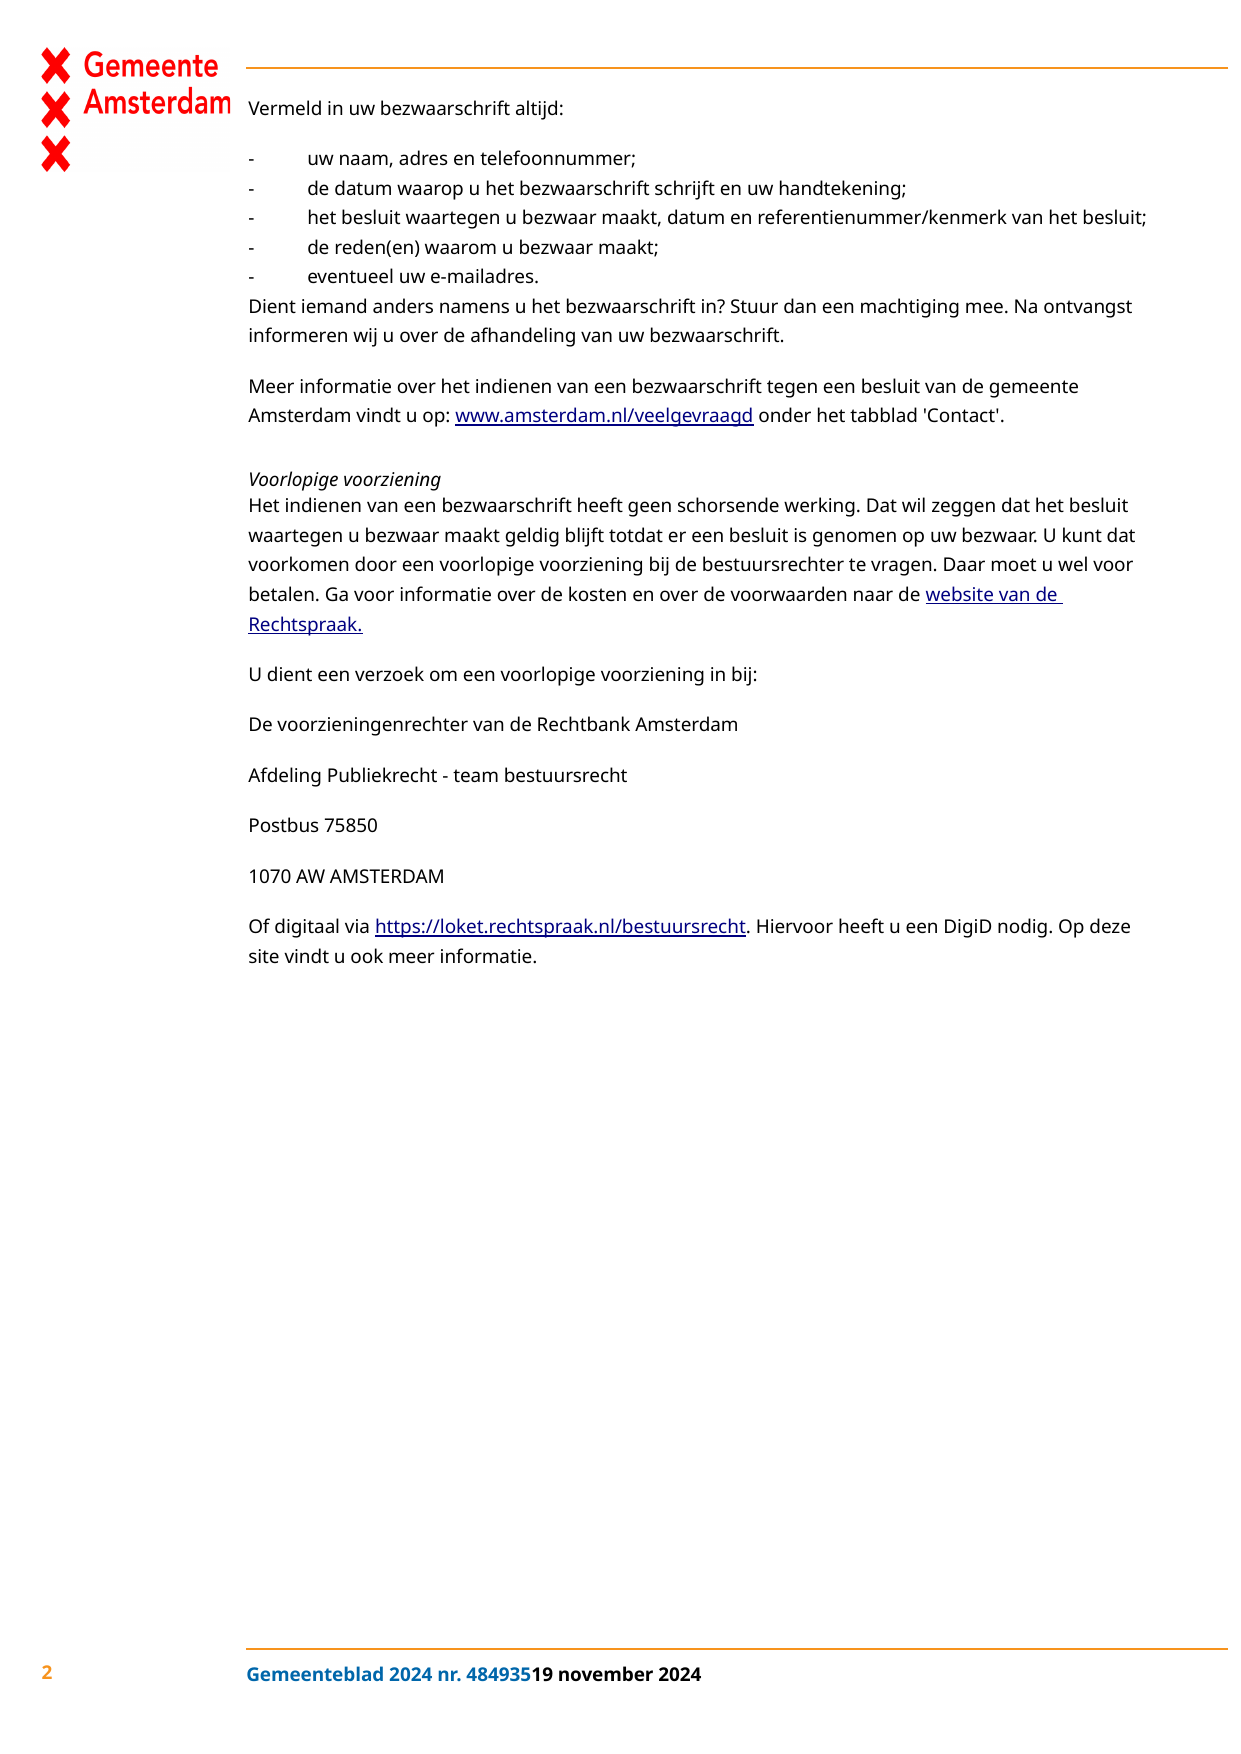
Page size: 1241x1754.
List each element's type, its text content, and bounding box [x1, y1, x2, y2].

picture [41, 47, 231, 172]
list het besluit waartegen u bezwaar maakt, datum en referentienummer/kenmerk van het besluit; [248, 204, 1152, 230]
list de reden(en) waarom u bezwaar maakt; [248, 234, 1152, 260]
text Dient iemand anders namens u het bezwaarschrift in? Stuur dan een machtiging mee. Na ontvangst informeren wij u over de afhandeling van uw bezwaarschrift. [248, 293, 1152, 348]
text Voorlopige voorziening [248, 467, 1152, 492]
text Meer informatie over het indienen van een bezwaarschrift tegen een besluit van de gemeente Amsterdam vindt u op: www.amsterdam.nl/veelgevraagd onder het tabblad 'Contact'. [248, 373, 1152, 428]
text Postbus 75850 [248, 812, 1152, 838]
text U dient een verzoek om een voorlopige voorziening in bij: [248, 661, 1152, 687]
list de datum waarop u het bezwaarschrift schrijft en uw handtekening; [248, 175, 1152, 201]
text 1070 AW AMSTERDAM [248, 863, 1152, 888]
text Of digitaal via https://loket.rechtspraak.nl/bestuursrecht. Hiervoor heeft u een DigiD nodig. Op deze site vindt u ook meer informatie. [248, 913, 1152, 968]
text Afdeling Publiekrecht - team bestuursrecht [248, 762, 1152, 788]
list eventueel uw e-mailadres. [248, 263, 1152, 289]
text Het indienen van een bezwaarschrift heeft geen schorsende werking. Dat wil zeggen dat het besluit waartegen u bezwaar maakt geldig blijft totdat er een besluit is genomen op uw bezwaar. U kunt dat voorkomen door een voorlopige voorziening bij de bestuursrechter te vragen. Daar moet u wel voor betalen. Ga voor informatie over de kosten en over de voorwaarden naar de website van de Rechtspraak. [248, 492, 1152, 636]
text De voorzieningenrechter van de Rechtbank Amsterdam [248, 712, 1152, 737]
text Vermeld in uw bezwaarschrift altijd: [248, 95, 1152, 121]
list uw naam, adres en telefoonnummer; [248, 145, 1152, 171]
